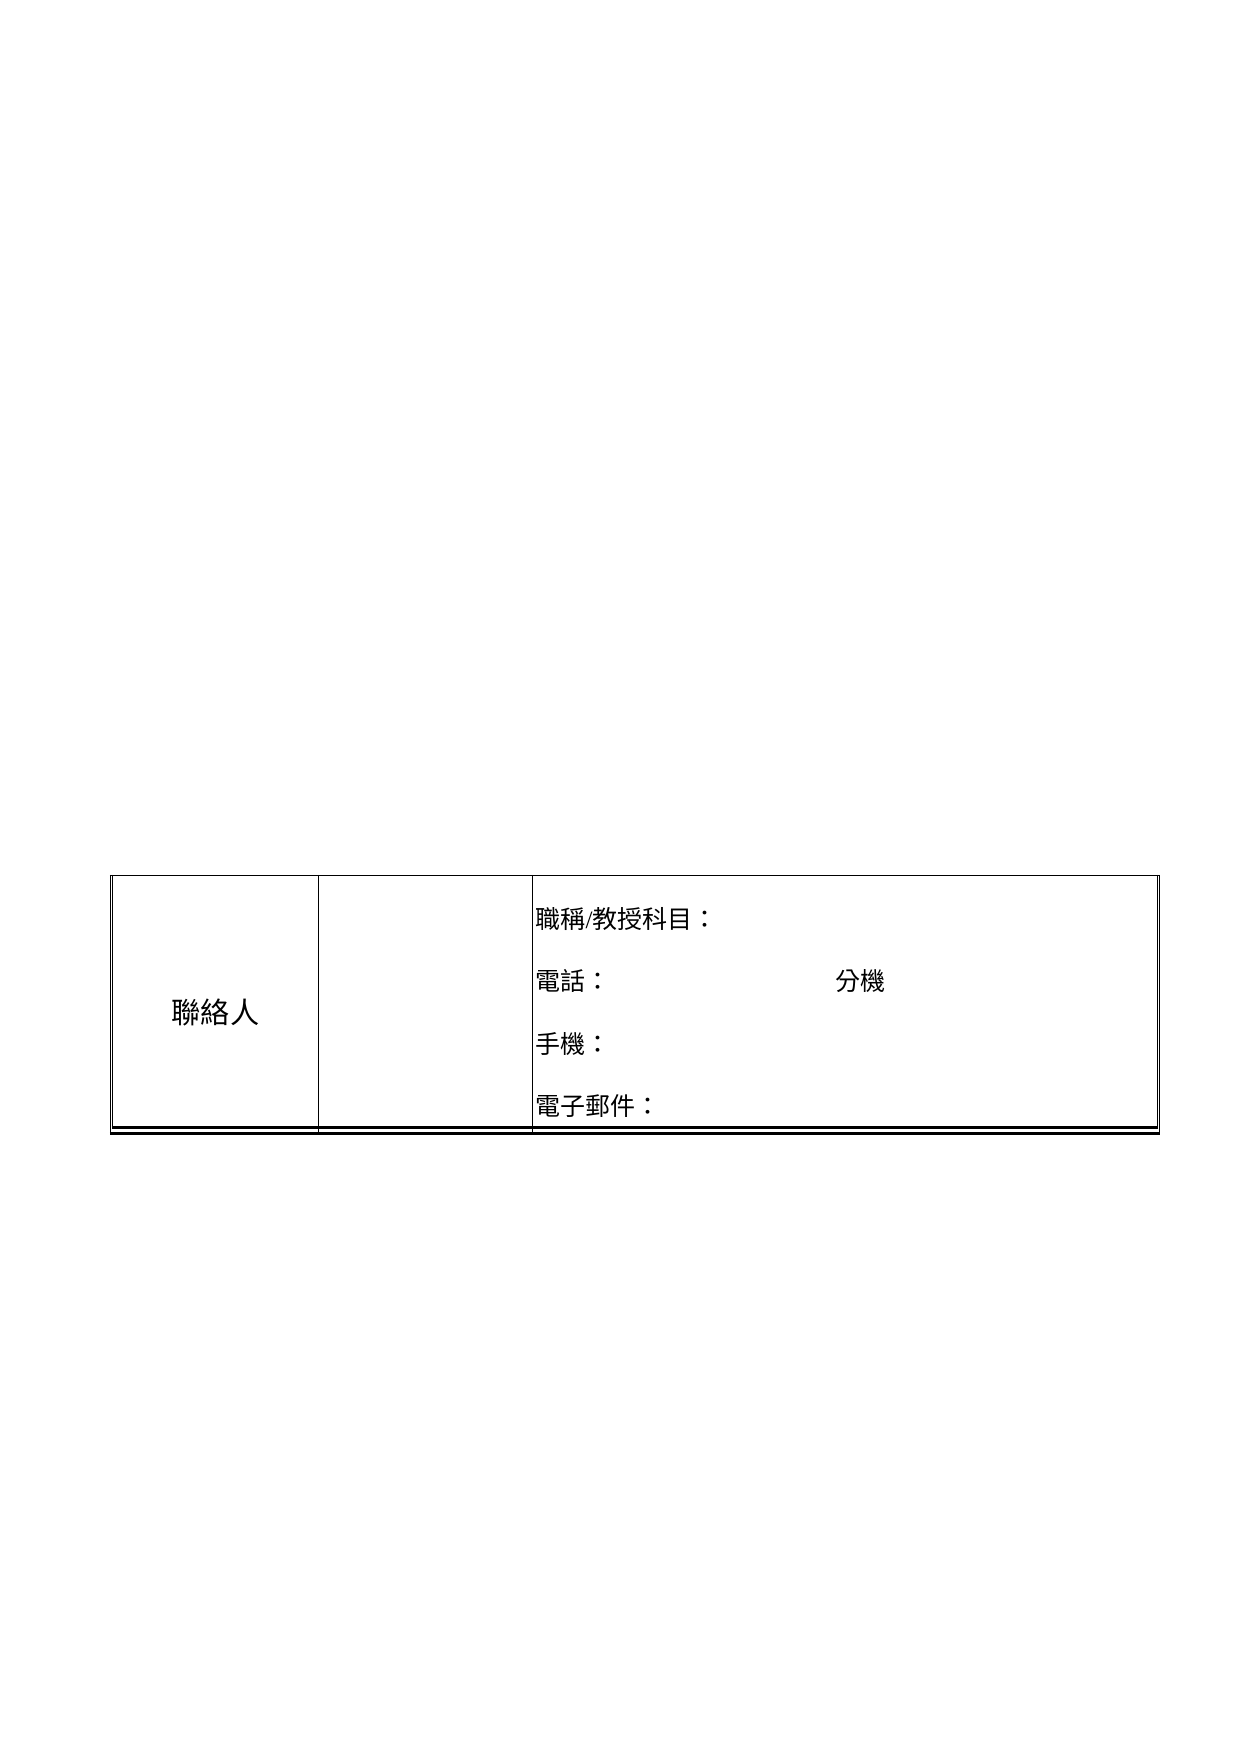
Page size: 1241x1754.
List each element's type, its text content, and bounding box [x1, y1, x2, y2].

table_cell 聯絡人 [113, 876, 318, 1126]
table_cell [319, 876, 532, 1126]
table_cell 職稱/教授科目： 電話： 分機 手機： 電子郵件： [533, 876, 1157, 1126]
